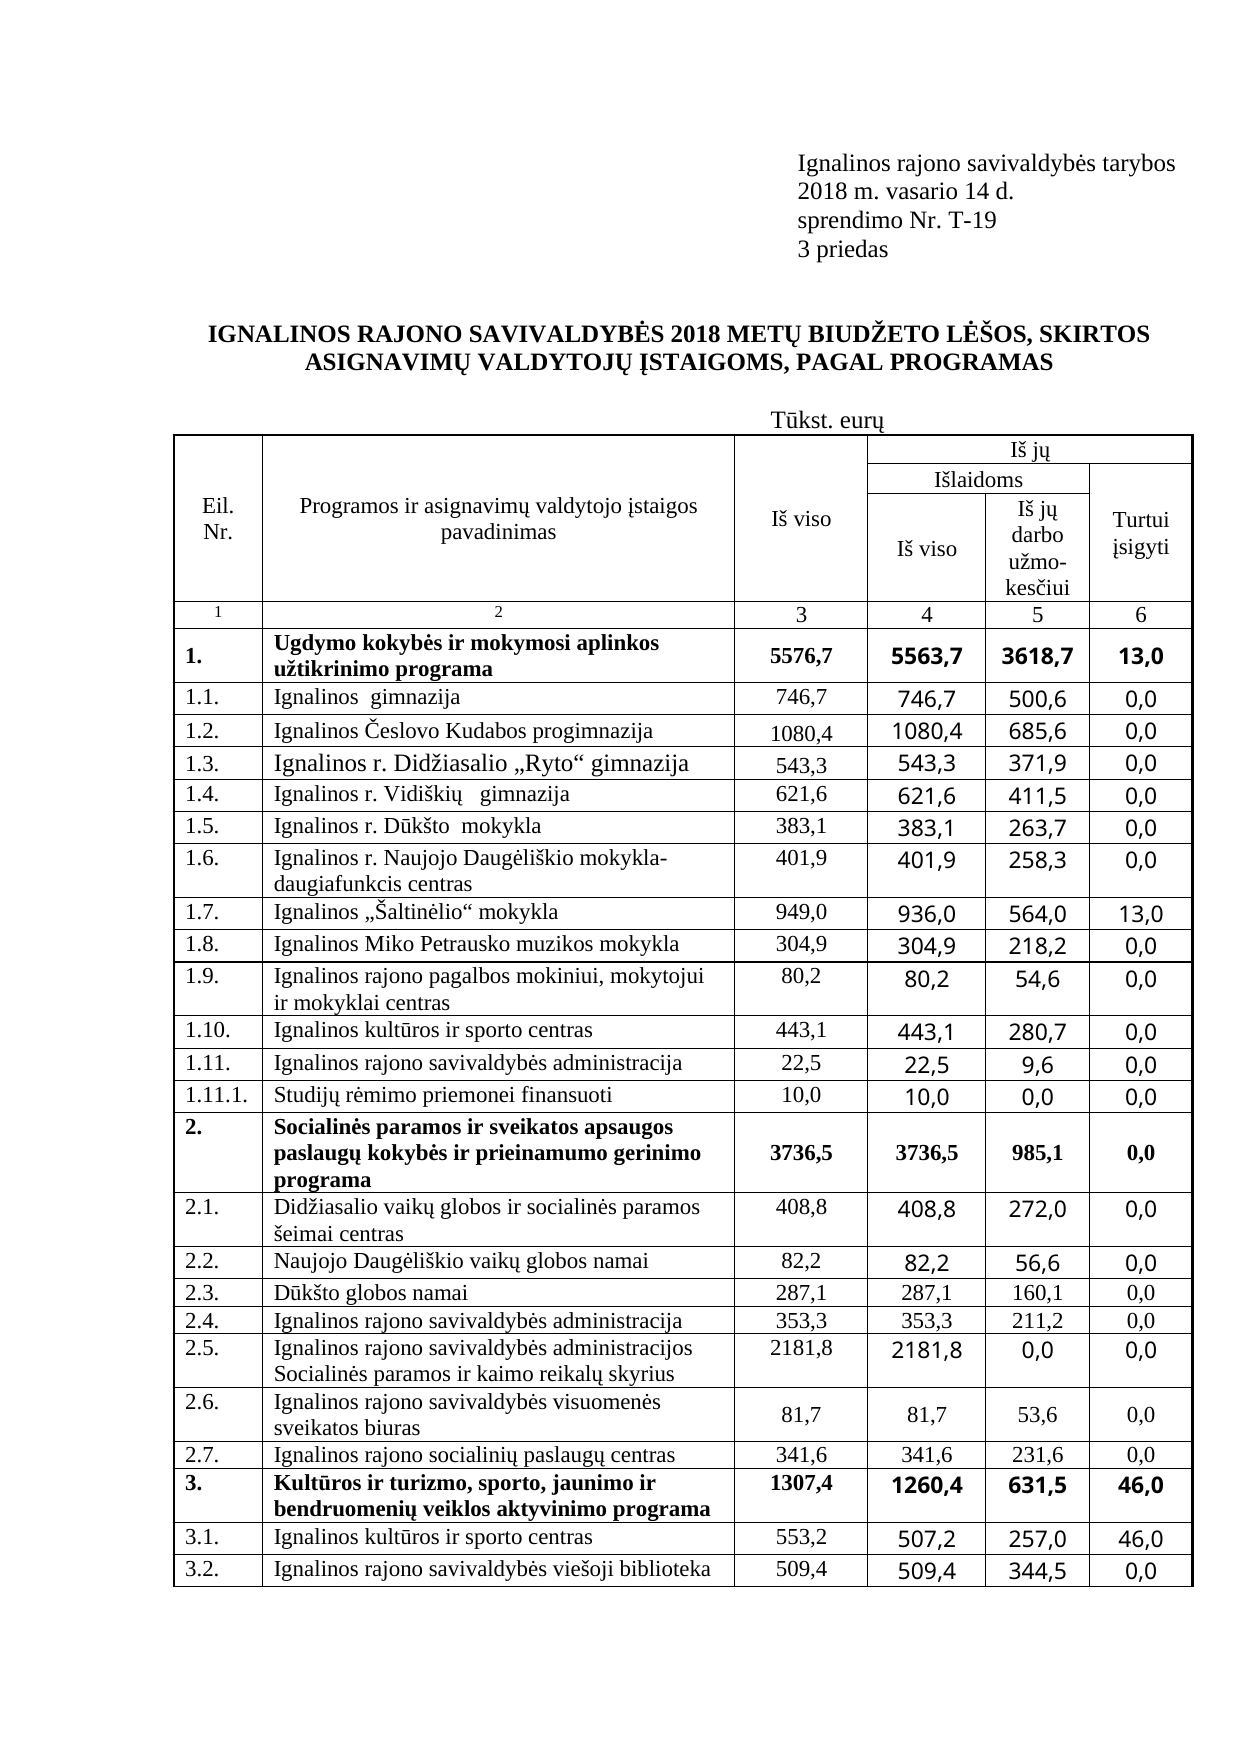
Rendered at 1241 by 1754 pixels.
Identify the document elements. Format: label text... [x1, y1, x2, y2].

table_cell 82,2 [735, 1247, 867, 1278]
table_cell 0,0 [1090, 683, 1191, 714]
table_cell 341,6 [735, 1442, 867, 1468]
table_cell 0,0 [1090, 1334, 1191, 1387]
table_cell Ignalinos r. Vidiškių gimnazija [263, 780, 734, 811]
table_cell 22,5 [868, 1049, 985, 1080]
table_cell 507,2 [868, 1523, 985, 1554]
table_cell 4 [868, 602, 985, 628]
table_cell Iš jų darbo užmo-kesčiui [986, 494, 1089, 601]
table_cell 1260,4 [868, 1469, 985, 1522]
table_cell 1.11.1. [175, 1081, 262, 1112]
text IGNALINOS RAJONO SAVIVALDYBĖS 2018 METŲ BIUDŽETO LĖŠOS, SKIRTOS ASIGNAVIMŲ VALDYTOJŲ ĮSTAIGOMS, PAGAL PROGRAMAS [177, 319, 1181, 376]
table_cell Ignalinos rajono savivaldybės viešoji biblioteka [263, 1555, 734, 1586]
table_cell 543,3 [735, 747, 867, 778]
table_cell 80,2 [868, 963, 985, 1015]
table_cell 1.5. [175, 812, 262, 843]
table_cell 3 [735, 602, 867, 628]
table_cell 1 [175, 602, 262, 628]
table_cell 3618,7 [986, 629, 1089, 682]
table_cell 2.4. [175, 1307, 262, 1333]
table_cell 10,0 [868, 1081, 985, 1112]
table_cell Ignalinos rajono pagalbos mokiniui, mokytojui ir mokyklai centras [263, 963, 734, 1015]
table_cell 0,0 [1090, 844, 1191, 897]
table_cell 1. [175, 629, 262, 682]
table_cell Ignalinos Miko Petrausko muzikos mokykla [263, 930, 734, 961]
table_cell Ignalinos rajono savivaldybės administracija [263, 1307, 734, 1333]
table_cell 287,1 [735, 1279, 867, 1306]
table_cell 53,6 [986, 1388, 1089, 1441]
table_cell 2.6. [175, 1388, 262, 1441]
table_cell 2.1. [175, 1193, 262, 1246]
table_cell 353,3 [735, 1307, 867, 1333]
table_cell 0,0 [1090, 780, 1191, 811]
table_cell 272,0 [986, 1193, 1089, 1246]
table_cell 6 [1090, 602, 1191, 628]
table_cell 22,5 [735, 1049, 867, 1080]
table_cell 621,6 [868, 780, 985, 811]
table_cell 0,0 [986, 1081, 1089, 1112]
table_cell Naujojo Daugėliškio vaikų globos namai [263, 1247, 734, 1278]
table_cell 746,7 [735, 683, 867, 714]
table_header Iš jų [868, 436, 1191, 463]
table_cell 3.2. [175, 1555, 262, 1586]
table_cell Studijų rėmimo priemonei finansuoti [263, 1081, 734, 1112]
table_cell 2181,8 [735, 1334, 867, 1387]
table_cell 0,0 [1090, 1442, 1191, 1468]
table_cell 1307,4 [735, 1469, 867, 1522]
table_cell 258,3 [986, 844, 1089, 897]
table_cell 263,7 [986, 812, 1089, 843]
table_cell 553,2 [735, 1523, 867, 1554]
table_cell 543,3 [868, 747, 985, 778]
table_cell 564,0 [986, 898, 1089, 929]
table_cell 2181,8 [868, 1334, 985, 1387]
table_cell Ignalinos rajono savivaldybės visuomenės sveikatos biuras [263, 1388, 734, 1441]
table_cell 81,7 [868, 1388, 985, 1441]
table_cell 1.8. [175, 930, 262, 961]
table_cell Ignalinos r. Naujojo Daugėliškio mokykla- daugiafunkcis centras [263, 844, 734, 897]
table_cell 218,2 [986, 930, 1089, 961]
table_cell 371,9 [986, 747, 1089, 778]
table_cell 0,0 [1090, 1279, 1191, 1306]
table_cell 631,5 [986, 1469, 1089, 1522]
table_cell 949,0 [735, 898, 867, 929]
table_cell 280,7 [986, 1016, 1089, 1047]
table_cell 500,6 [986, 683, 1089, 714]
table_cell 411,5 [986, 780, 1089, 811]
table_header Programos ir asignavimų valdytojo įstaigos pavadinimas [263, 436, 734, 601]
table_cell 2.5. [175, 1334, 262, 1387]
table_cell 0,0 [1090, 1081, 1191, 1112]
table_header Eil. Nr. [175, 436, 262, 601]
table_cell 2.3. [175, 1279, 262, 1306]
table_cell Ignalinos kultūros ir sporto centras [263, 1016, 734, 1047]
table_cell 401,9 [868, 844, 985, 897]
table_cell 287,1 [868, 1279, 985, 1306]
table_cell 3736,5 [868, 1113, 985, 1192]
table_cell 746,7 [868, 683, 985, 714]
table_cell 82,2 [868, 1247, 985, 1278]
table_cell 408,8 [868, 1193, 985, 1246]
table_cell Ignalinos rajono savivaldybės administracijos Socialinės paramos ir kaimo reikalų skyrius [263, 1334, 734, 1387]
table_cell 509,4 [735, 1555, 867, 1586]
table_cell 3.1. [175, 1523, 262, 1554]
table_cell 985,1 [986, 1113, 1089, 1192]
text Ignalinos rajono savivaldybės tarybos [177, 148, 1181, 176]
table_cell 1.3. [175, 747, 262, 778]
table_cell 2. [175, 1113, 262, 1192]
text Tūkst. eurų [181, 405, 1181, 434]
table_cell 13,0 [1090, 898, 1191, 929]
table_cell Ignalinos rajono socialinių paslaugų centras [263, 1442, 734, 1468]
table_cell 341,6 [868, 1442, 985, 1468]
table_cell Ignalinos r. Didžiasalio „Ryto“ gimnazija [263, 747, 734, 778]
table_cell 443,1 [735, 1016, 867, 1047]
table_cell 2.7. [175, 1442, 262, 1468]
table_cell 936,0 [868, 898, 985, 929]
table_cell 1.6. [175, 844, 262, 897]
table_cell 5 [986, 602, 1089, 628]
table_cell 1.4. [175, 780, 262, 811]
table_cell 0,0 [1090, 747, 1191, 778]
table_cell 1.9. [175, 963, 262, 1015]
table_cell 0,0 [1090, 1555, 1191, 1586]
table_cell 0,0 [1090, 1016, 1191, 1047]
text sprendimo Nr. T-19 [177, 205, 1181, 234]
table_cell Ignalinos r. Dūkšto mokykla [263, 812, 734, 843]
table_cell 46,0 [1090, 1469, 1191, 1522]
table_cell 3736,5 [735, 1113, 867, 1192]
table_cell 0,0 [1090, 1049, 1191, 1080]
table_cell 160,1 [986, 1279, 1089, 1306]
table_cell 3. [175, 1469, 262, 1522]
table_cell 344,5 [986, 1555, 1089, 1586]
table_cell 5576,7 [735, 629, 867, 682]
table_cell 56,6 [986, 1247, 1089, 1278]
table_cell 1080,4 [868, 715, 985, 746]
table_cell 383,1 [868, 812, 985, 843]
table_cell Ignalinos „Šaltinėlio“ mokykla [263, 898, 734, 929]
table_cell 443,1 [868, 1016, 985, 1047]
table_cell Ignalinos rajono savivaldybės administracija [263, 1049, 734, 1080]
table_cell Socialinės paramos ir sveikatos apsaugos paslaugų kokybės ir prieinamumo gerinimo programa [263, 1113, 734, 1192]
table_cell 13,0 [1090, 629, 1191, 682]
table_cell 0,0 [1090, 715, 1191, 746]
table_cell 54,6 [986, 963, 1089, 1015]
table_cell 211,2 [986, 1307, 1089, 1333]
table_cell 46,0 [1090, 1523, 1191, 1554]
table_cell 9,6 [986, 1049, 1089, 1080]
table_cell 1.2. [175, 715, 262, 746]
table_cell 304,9 [735, 930, 867, 961]
text 3 priedas [177, 234, 1181, 263]
table_cell 257,0 [986, 1523, 1089, 1554]
table_cell 685,6 [986, 715, 1089, 746]
table_cell 408,8 [735, 1193, 867, 1246]
table_cell 0,0 [1090, 812, 1191, 843]
table_cell 304,9 [868, 930, 985, 961]
table_cell 0,0 [1090, 1193, 1191, 1246]
table_cell 81,7 [735, 1388, 867, 1441]
table_cell 80,2 [735, 963, 867, 1015]
table_cell 2 [263, 602, 734, 628]
table_cell 231,6 [986, 1442, 1089, 1468]
table_header Iš viso [735, 436, 867, 601]
table_cell 0,0 [1090, 1247, 1191, 1278]
table_cell Turtui įsigyti [1090, 464, 1191, 601]
table_cell 1.1. [175, 683, 262, 714]
table_cell 509,4 [868, 1555, 985, 1586]
table_cell Iš viso [868, 494, 985, 601]
table_cell 1.11. [175, 1049, 262, 1080]
table_cell 0,0 [986, 1334, 1089, 1387]
table_cell 0,0 [1090, 1307, 1191, 1333]
table_cell 2.2. [175, 1247, 262, 1278]
table_cell 383,1 [735, 812, 867, 843]
table_cell Ignalinos gimnazija [263, 683, 734, 714]
table_cell Išlaidoms [868, 464, 1089, 493]
table_cell 5563,7 [868, 629, 985, 682]
table_cell 1.7. [175, 898, 262, 929]
table_cell 353,3 [868, 1307, 985, 1333]
table_cell 401,9 [735, 844, 867, 897]
table_cell 1.10. [175, 1016, 262, 1047]
table_cell 0,0 [1090, 1388, 1191, 1441]
table_cell Ignalinos kultūros ir sporto centras [263, 1523, 734, 1554]
table_cell 0,0 [1090, 1113, 1191, 1192]
text 2018 m. vasario 14 d. [177, 176, 1181, 205]
table_cell 10,0 [735, 1081, 867, 1112]
table_cell Ignalinos Česlovo Kudabos progimnazija [263, 715, 734, 746]
table_cell 621,6 [735, 780, 867, 811]
table_cell Dūkšto globos namai [263, 1279, 734, 1306]
table_cell 0,0 [1090, 930, 1191, 961]
table_cell 1080,4 [735, 715, 867, 746]
table_cell Didžiasalio vaikų globos ir socialinės paramos šeimai centras [263, 1193, 734, 1246]
table_cell Kultūros ir turizmo, sporto, jaunimo ir bendruomenių veiklos aktyvinimo programa [263, 1469, 734, 1522]
table_cell Ugdymo kokybės ir mokymosi aplinkos užtikrinimo programa [263, 629, 734, 682]
table_cell 0,0 [1090, 963, 1191, 1015]
